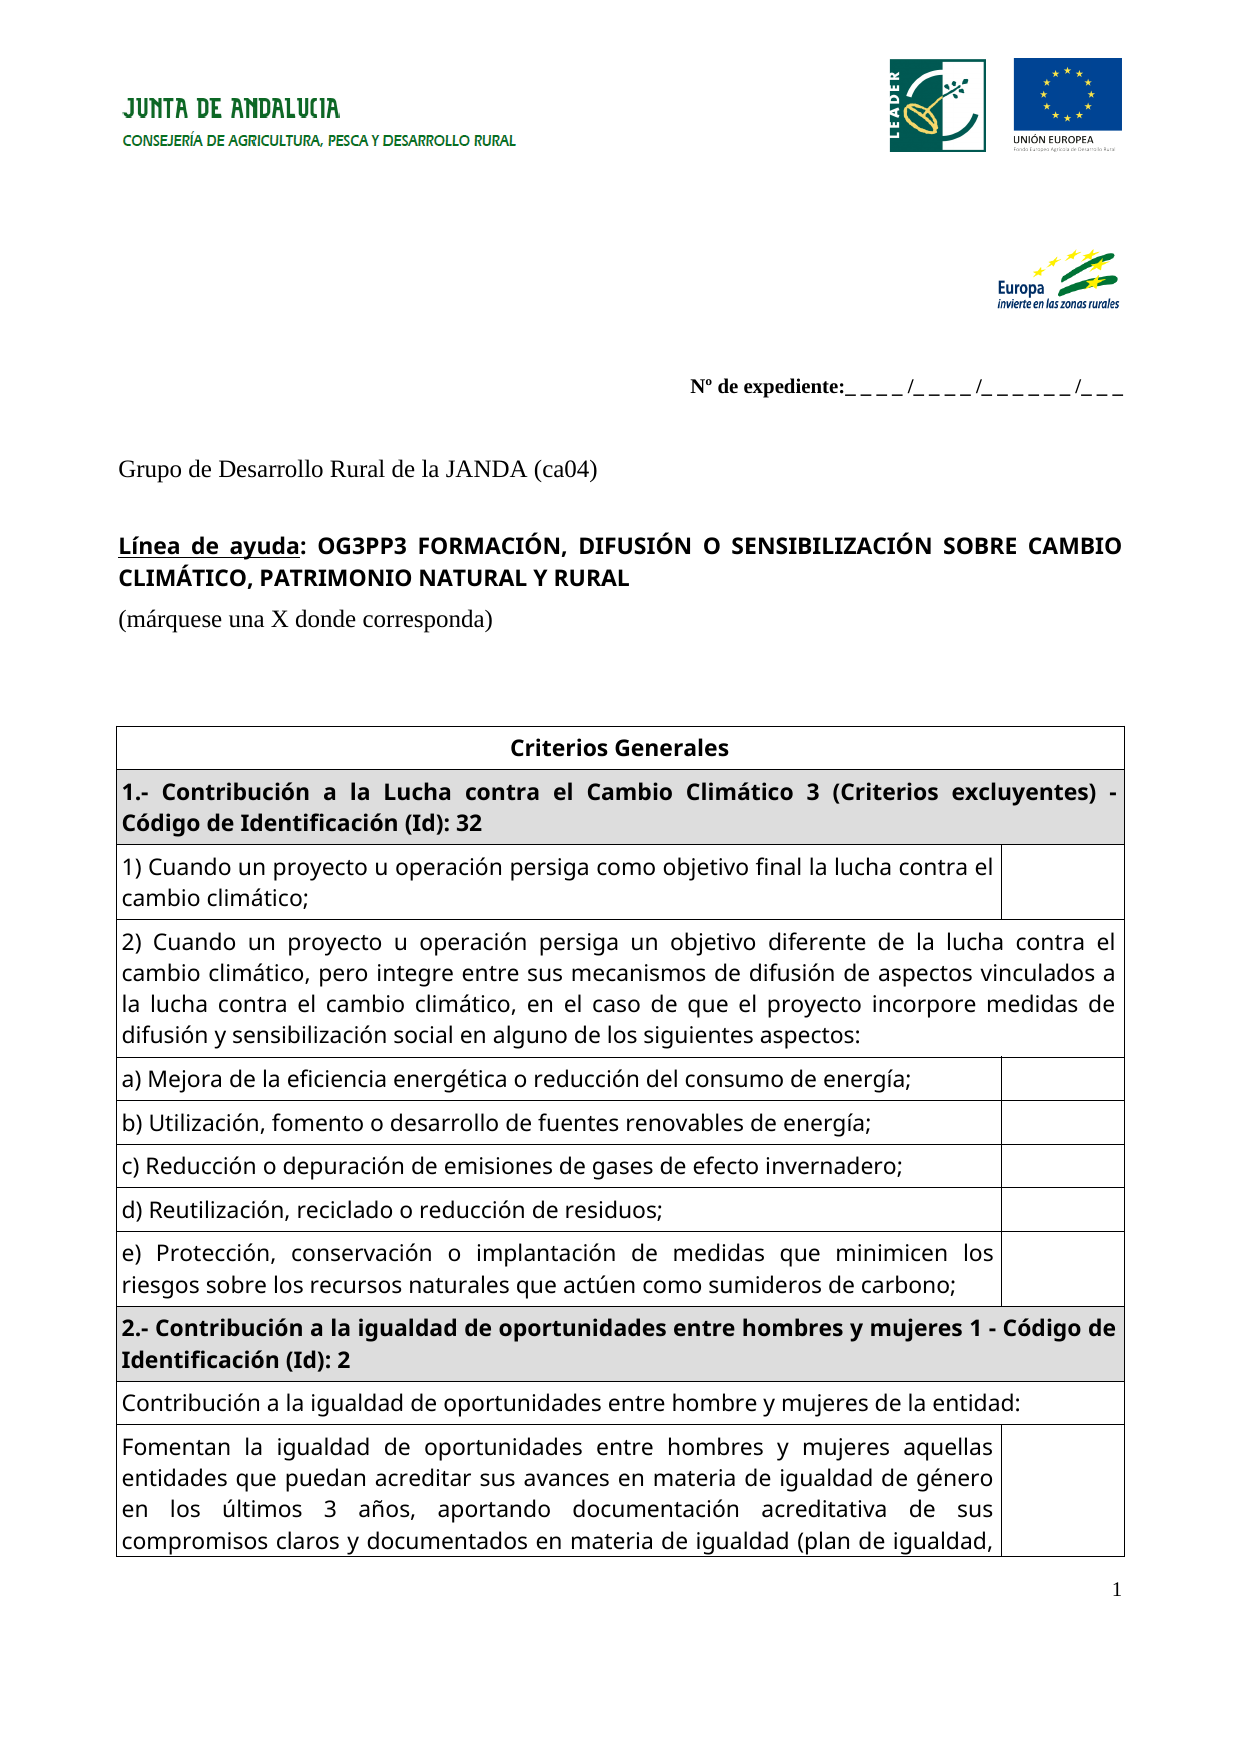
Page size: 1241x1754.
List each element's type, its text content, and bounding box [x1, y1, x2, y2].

table_cell [1002, 1101, 1124, 1144]
table_cell [1002, 1232, 1124, 1306]
table_cell 1.- Contribución a la Lucha contra el Cambio Climático 3 (Criterios excluyentes) - Código de Identificación (Id): 32 [117, 770, 1124, 844]
table_cell 2.- Contribución a la igualdad de oportunidades entre hombres y mujeres 1 - Código de Identificación (Id): 2 [117, 1307, 1124, 1381]
table_cell b) Utilización, fomento o desarrollo de fuentes renovables de energía; [117, 1101, 1001, 1144]
table_cell [1002, 1145, 1124, 1187]
text Línea de ayuda: OG3PP3 FORMACIÓN, DIFUSIÓN O SENSIBILIZACIÓN SOBRE CAMBIO CLIMÁTICO, PATRIMONIO NATURAL Y RURAL [118, 530, 1123, 593]
table_cell 1) Cuando un proyecto u operación persiga como objetivo final la lucha contra el cambio climático; [117, 845, 1001, 919]
table_cell e) Protección, conservación o implantación de medidas que minimicen los riesgos sobre los recursos naturales que actúen como sumideros de carbono; [117, 1232, 1001, 1306]
table_cell c) Reducción o depuración de emisiones de gases de efecto invernadero; [117, 1145, 1001, 1187]
table_cell [1002, 1058, 1124, 1100]
table_cell Fomentan la igualdad de oportunidades entre hombres y mujeres aquellas entidades que puedan acreditar sus avances en materia de igualdad de género en los últimos 3 años, aportando documentación acreditativa de sus compromisos claros y documentados en materia de igualdad (plan de igualdad, [117, 1425, 1001, 1556]
text (márquese una X donde corresponda) [118, 604, 1123, 633]
table_cell Contribución a la igualdad de oportunidades entre hombre y mujeres de la entidad: [117, 1382, 1124, 1424]
table_cell d) Reutilización, reciclado o reducción de residuos; [117, 1188, 1001, 1231]
text Grupo de Desarrollo Rural de la JANDA (ca04) [118, 454, 1123, 482]
table_cell [1002, 1188, 1124, 1231]
table_cell 2) Cuando un proyecto u operación persiga un objetivo diferente de la lucha contra el cambio climático, pero integre entre sus mecanismos de difusión de aspectos vinculados a la lucha contra el cambio climático, en el caso de que el proyecto incorpore medidas de difusión y sensibilización social en alguno de los siguientes aspectos: [117, 920, 1124, 1056]
table_cell [1002, 845, 1124, 919]
table_header Criterios Generales [117, 727, 1124, 769]
table_cell [1002, 1425, 1124, 1556]
text Nº de expediente:_ _ _ _ /_ _ _ _ /_ _ _ _ _ _ /_ _ _ [118, 370, 1123, 399]
table_cell a) Mejora de la eficiencia energética o reducción del consumo de energía; [117, 1058, 1001, 1100]
